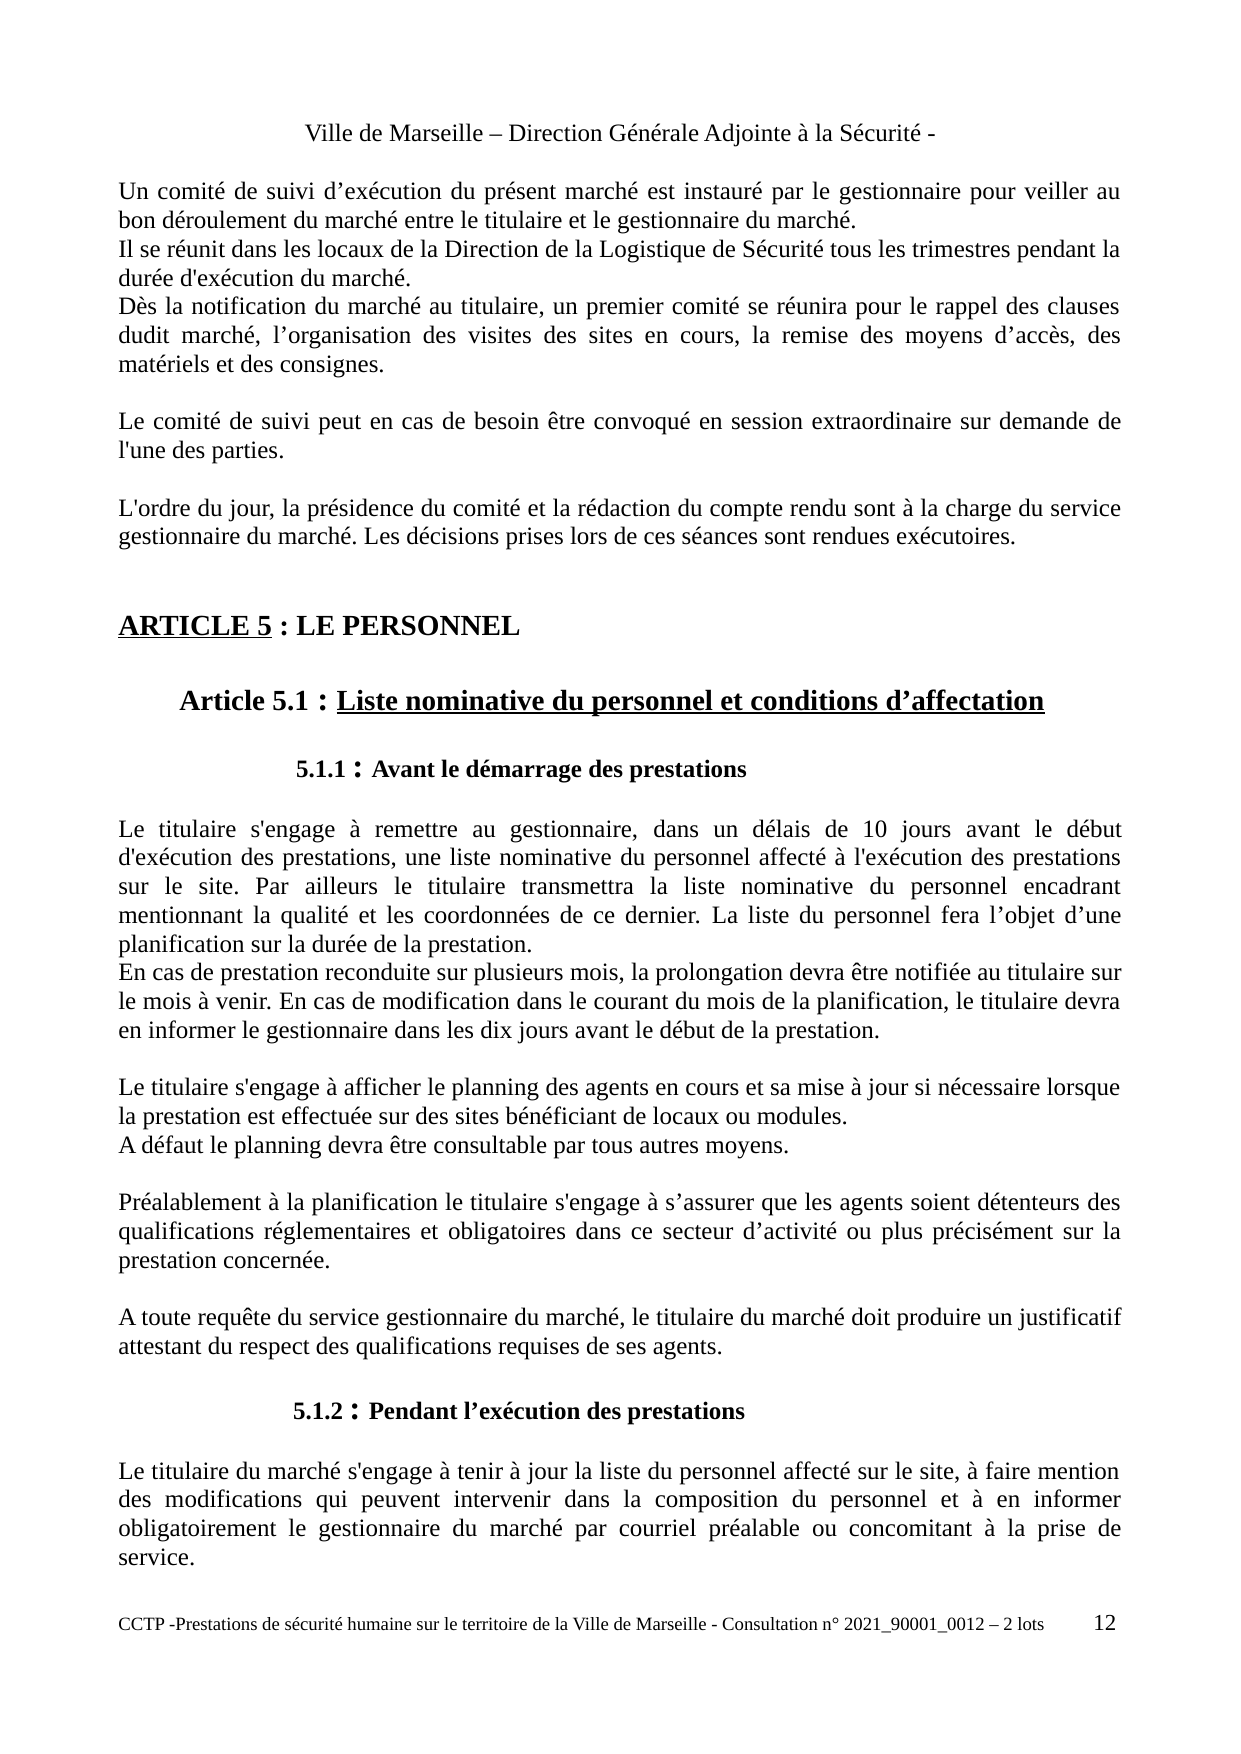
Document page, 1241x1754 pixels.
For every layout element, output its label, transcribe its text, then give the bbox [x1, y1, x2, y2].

text Il se réunit dans les locaux de la Direction de la Logistique de Sécurité tous les trimestres pendant la durée d'exécution du marché. [118, 234, 1122, 291]
text A défaut le planning devra être consultable par tous autres moyens. [118, 1130, 1122, 1159]
text L'ordre du jour, la présidence du comité et la rédaction du compte rendu sont à la charge du service gestionnaire du marché. Les décisions prises lors de ces séances sont rendues exécutoires. [118, 493, 1122, 550]
text Le titulaire s'engage à remettre au gestionnaire, dans un délais de 10 jours avant le début d'exécution des prestations, une liste nominative du personnel affecté à l'exécution des prestations sur le site. Par ailleurs le titulaire transmettra la liste nominative du personnel encadrant mentionnant la qualité et les coordonnées de ce dernier. La liste du personnel fera l’objet d’une planification sur la durée de la prestation. [118, 814, 1122, 957]
text Préalablement à la planification le titulaire s'engage à s’assurer que les agents soient détenteurs des qualifications réglementaires et obligatoires dans ce secteur d’activité ou plus précisément sur la prestation concernée. [118, 1187, 1122, 1274]
text ARTICLE 5 : LE PERSONNEL [118, 608, 1122, 641]
text Le titulaire du marché s'engage à tenir à jour la liste du personnel affecté sur le site, à faire mention des modifications qui peuvent intervenir dans la composition du personnel et à en informer obligatoirement le gestionnaire du marché par courriel préalable ou concomitant à la prise de service. [118, 1456, 1122, 1571]
text Dès la notification du marché au titulaire, un premier comité se réunira pour le rappel des clauses dudit marché, l’organisation des visites des sites en cours, la remise des moyens d’accès, des matériels et des consignes. [118, 291, 1122, 378]
text Article 5.1 : Liste nominative du personnel et conditions d’affectation [118, 679, 1122, 718]
text En cas de prestation reconduite sur plusieurs mois, la prolongation devra être notifiée au titulaire sur le mois à venir. En cas de modification dans le courant du mois de la planification, le titulaire devra en informer le gestionnaire dans les dix jours avant le début de la prestation. [118, 957, 1122, 1044]
text Un comité de suivi d’exécution du présent marché est instauré par le gestionnaire pour veiller au bon déroulement du marché entre le titulaire et le gestionnaire du marché. [118, 176, 1122, 234]
text 5.1.2 : Pendant l’exécution des prestations [118, 1389, 1122, 1427]
text Le comité de suivi peut en cas de besoin être convoqué en session extraordinaire sur demande de l'une des parties. [118, 406, 1122, 464]
text 5.1.1 : Avant le démarrage des prestations [118, 747, 1122, 785]
text Le titulaire s'engage à afficher le planning des agents en cours et sa mise à jour si nécessaire lorsque la prestation est effectuée sur des sites bénéficiant de locaux ou modules. [118, 1072, 1122, 1130]
text A toute requête du service gestionnaire du marché, le titulaire du marché doit produire un justificatif attestant du respect des qualifications requises de ses agents. [118, 1302, 1122, 1360]
